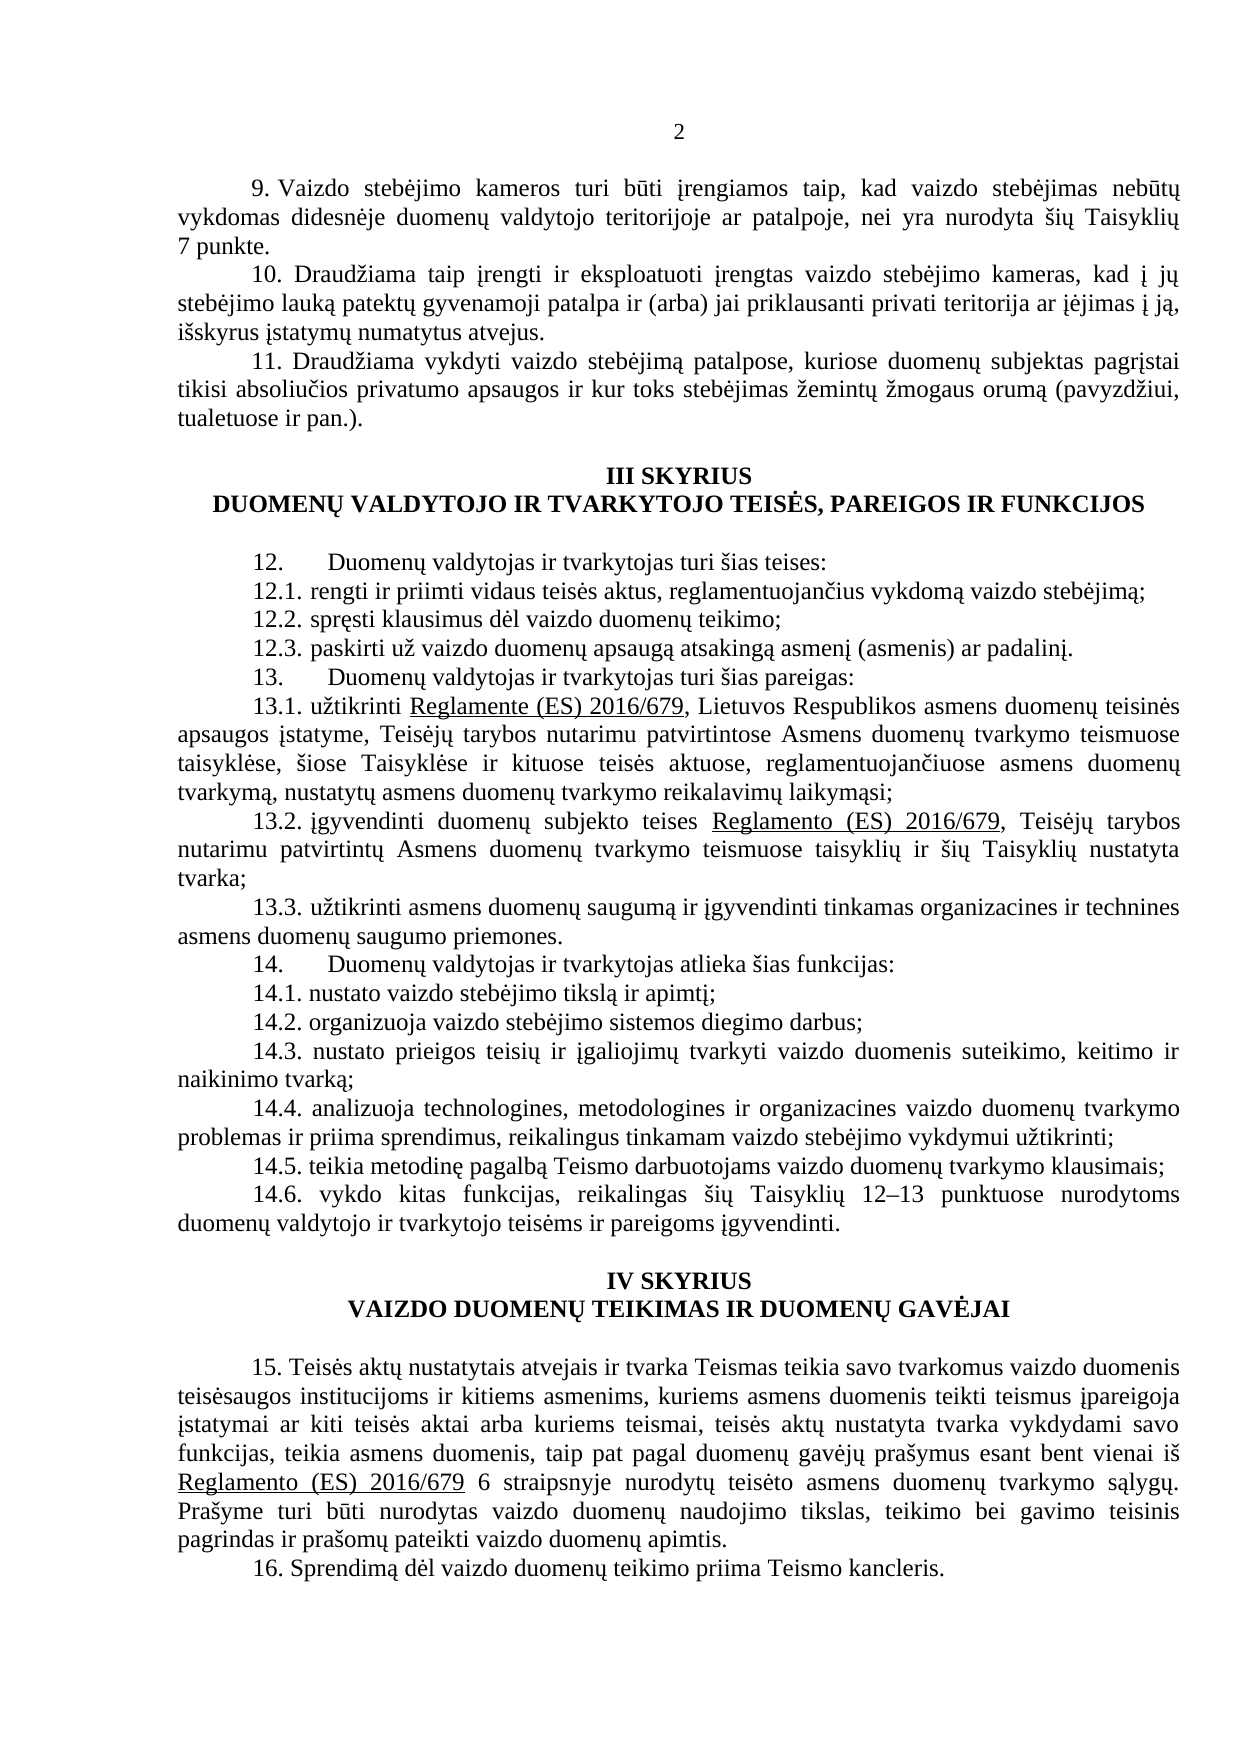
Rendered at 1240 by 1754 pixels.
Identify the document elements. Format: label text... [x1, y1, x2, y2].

text 14. Duomenų valdytojas ir tvarkytojas atlieka šias funkcijas: [177, 949, 1181, 978]
text DUOMENŲ VALDYTOJO IR TVARKYTOJO TEISĖS, PAREIGOS IR FUNKCIJOS [177, 489, 1181, 518]
text 13.1. užtikrinti Reglamente (ES) 2016/679, Lietuvos Respublikos asmens duomenų teisinės apsaugos įstatyme, Teisėjų tarybos nutarimu patvirtintose Asmens duomenų tvarkymo teismuose taisyklėse, šiose Taisyklėse ir kituose teisės aktuose, reglamentuojančiuose asmens duomenų tvarkymą, nustatytų asmens duomenų tvarkymo reikalavimų laikymąsi; [177, 691, 1181, 806]
text 14.4. analizuoja technologines, metodologines ir organizacines vaizdo duomenų tvarkymo problemas ir priima sprendimus, reikalingus tinkamam vaizdo stebėjimo vykdymui užtikrinti; [177, 1093, 1181, 1151]
text 15. Teisės aktų nustatytais atvejais ir tvarka Teismas teikia savo tvarkomus vaizdo duomenis teisėsaugos institucijoms ir kitiems asmenims, kuriems asmens duomenis teikti teismus įpareigoja įstatymai ar kiti teisės aktai arba kuriems teismai, teisės aktų nustatyta tvarka vykdydami savo funkcijas, teikia asmens duomenis, taip pat pagal duomenų gavėjų prašymus esant bent vienai iš Reglamento (ES) 2016/679 6 straipsnyje nurodytų teisėto asmens duomenų tvarkymo sąlygų. Prašyme turi būti nurodytas vaizdo duomenų naudojimo tikslas, teikimo bei gavimo teisinis pagrindas ir prašomų pateikti vaizdo duomenų apimtis. [177, 1352, 1181, 1553]
text 14.2. organizuoja vaizdo stebėjimo sistemos diegimo darbus; [177, 1007, 1181, 1036]
text 11. Draudžiama vykdyti vaizdo stebėjimą patalpose, kuriose duomenų subjektas pagrįstai tikisi absoliučios privatumo apsaugos ir kur toks stebėjimas žemintų žmogaus orumą (pavyzdžiui, tualetuose ir pan.). [177, 346, 1181, 432]
text 14.5. teikia metodinę pagalbą Teismo darbuotojams vaizdo duomenų tvarkymo klausimais; [177, 1151, 1181, 1179]
text 13. Duomenų valdytojas ir tvarkytojas turi šias pareigas: [177, 662, 1181, 691]
text 14.6. vykdo kitas funkcijas, reikalingas šių Taisyklių 12–13 punktuose nurodytoms duomenų valdytojo ir tvarkytojo teisėms ir pareigoms įgyvendinti. [177, 1179, 1181, 1237]
text 16. Sprendimą dėl vaizdo duomenų teikimo priima Teismo kancleris. [177, 1553, 1181, 1582]
text 12. Duomenų valdytojas ir tvarkytojas turi šias teises: [177, 547, 1181, 576]
text IV SKYRIUS [177, 1266, 1181, 1294]
text III SKYRIUS [177, 461, 1181, 489]
text VAIZDO DUOMENŲ TEIKIMAS IR DUOMENŲ GAVĖJAI [177, 1294, 1181, 1323]
text 12.1. rengti ir priimti vidaus teisės aktus, reglamentuojančius vykdomą vaizdo stebėjimą; [177, 576, 1181, 604]
text 14.3. nustato prieigos teisių ir įgaliojimų tvarkyti vaizdo duomenis suteikimo, keitimo ir naikinimo tvarką; [177, 1036, 1181, 1093]
text 12.2. spręsti klausimus dėl vaizdo duomenų teikimo; [177, 604, 1181, 633]
text 14.1. nustato vaizdo stebėjimo tikslą ir apimtį; [177, 978, 1181, 1007]
text 9. Vaizdo stebėjimo kameros turi būti įrengiamos taip, kad vaizdo stebėjimas nebūtų vykdomas didesnėje duomenų valdytojo teritorijoje ar patalpoje, nei yra nurodyta šių Taisyklių 7 punkte. [177, 173, 1181, 259]
text 13.3. užtikrinti asmens duomenų saugumą ir įgyvendinti tinkamas organizacines ir technines asmens duomenų saugumo priemones. [177, 892, 1181, 949]
text 12.3. paskirti už vaizdo duomenų apsaugą atsakingą asmenį (asmenis) ar padalinį. [177, 633, 1181, 662]
text 10. Draudžiama taip įrengti ir eksploatuoti įrengtas vaizdo stebėjimo kameras, kad į jų stebėjimo lauką patektų gyvenamoji patalpa ir (arba) jai priklausanti privati teritorija ar įėjimas į ją, išskyrus įstatymų numatytus atvejus. [177, 259, 1181, 346]
text 13.2. įgyvendinti duomenų subjekto teises Reglamento (ES) 2016/679, Teisėjų tarybos nutarimu patvirtintų Asmens duomenų tvarkymo teismuose taisyklių ir šių Taisyklių nustatyta tvarka; [177, 806, 1181, 892]
